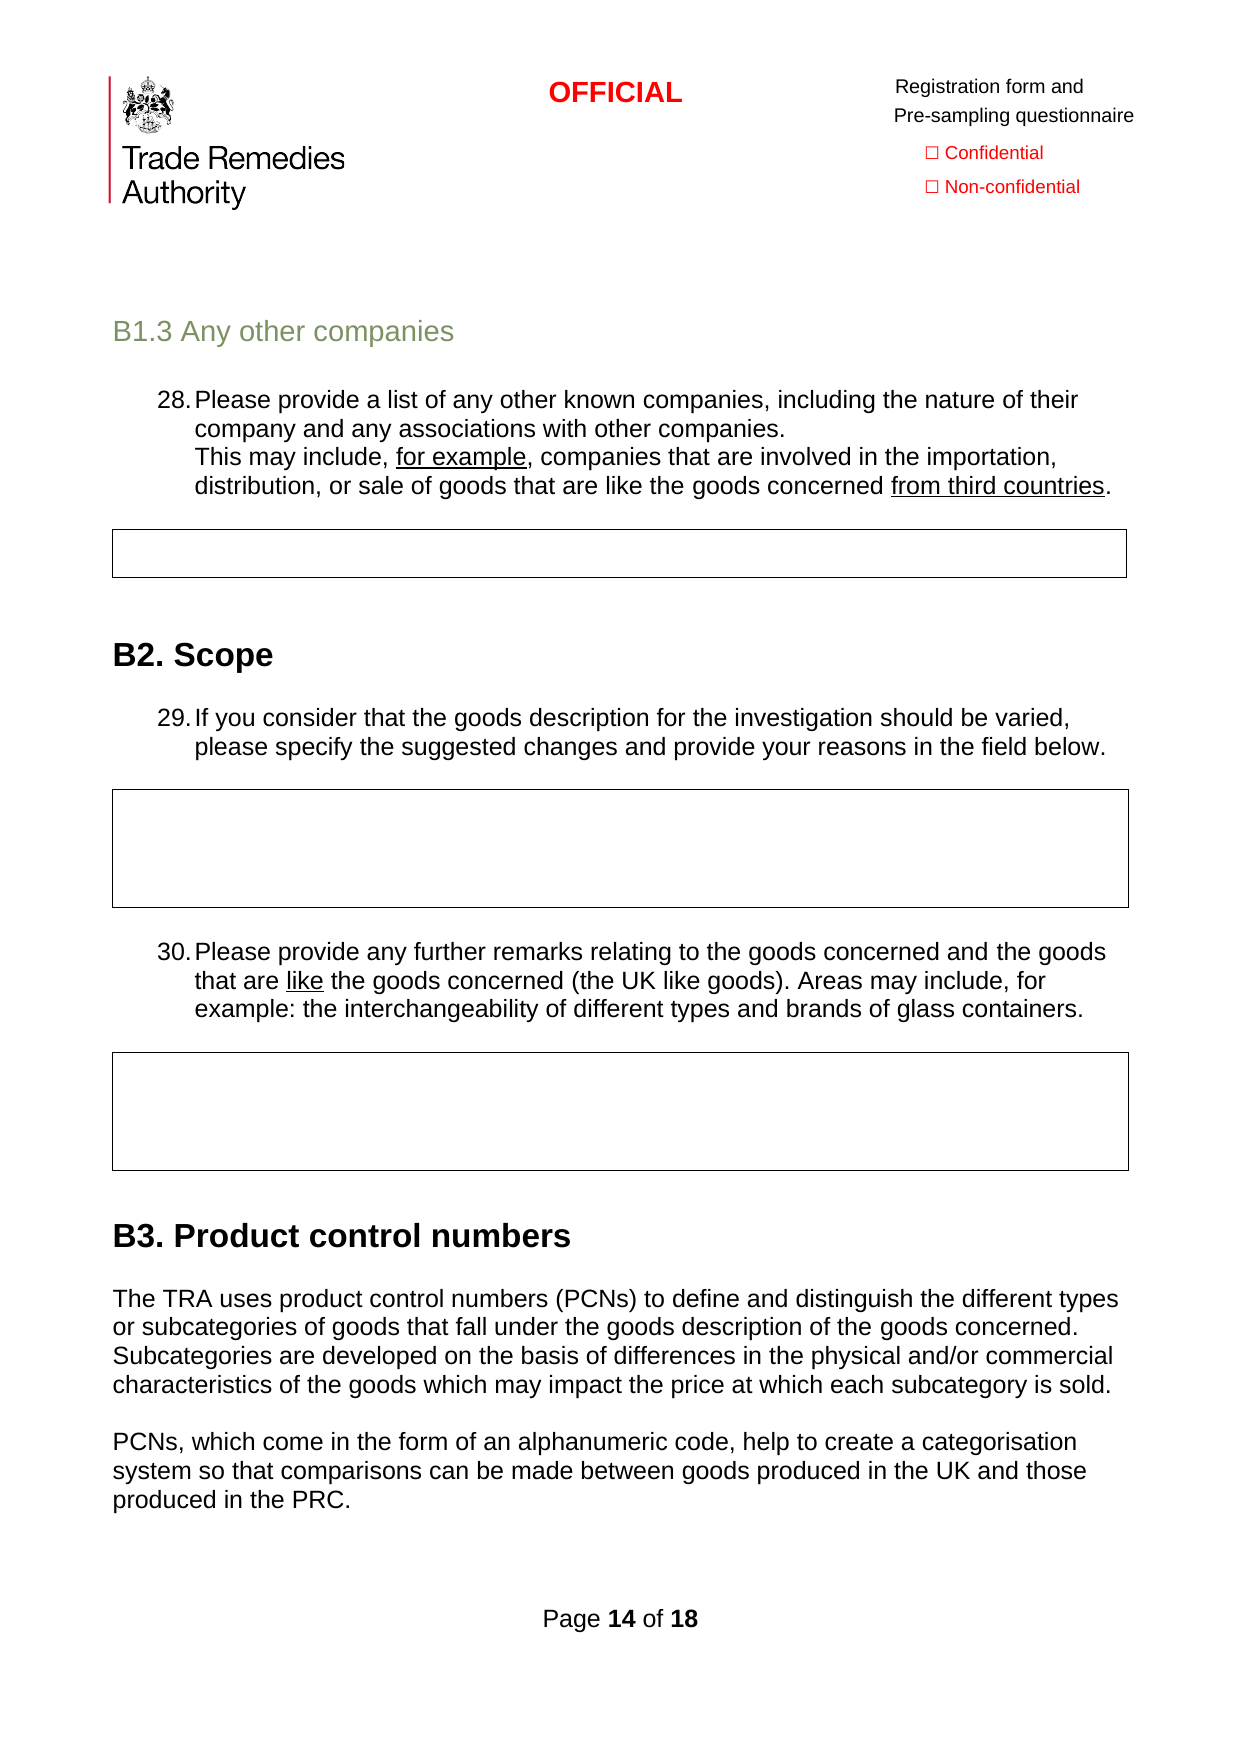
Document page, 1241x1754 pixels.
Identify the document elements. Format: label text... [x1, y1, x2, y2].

table_header [113, 530, 1126, 577]
subtitle B2. Scope [112, 636, 1128, 674]
list Please provide a list of any other known companies, including the nature of their company and any associations with other companies. This may include, for example, companies that are involved in the importation, distribution, or sale of goods that are like the goods concerned from third countries. [157, 385, 1128, 529]
list If you consider that the goods description for the investigation should be varied, please specify the suggested changes and provide your reasons in the field below. [157, 703, 1128, 760]
table_header [113, 790, 1128, 907]
text The TRA uses product control numbers (PCNs) to define and distinguish the different types or subcategories of goods that fall under the goods description of the goods concerned. Subcategories are developed on the basis of differences in the physical and/or commercial characteristics of the goods which may impact the price at which each subcategory is sold. [112, 1284, 1128, 1399]
subtitle B3. Product control numbers [112, 1216, 1128, 1255]
text PCNs, which come in the form of an alphanumeric code, help to create a categorisation system so that comparisons can be made between goods produced in the UK and those produced in the PRC. [112, 1427, 1128, 1514]
subtitle B1.3 Any other companies [112, 314, 1128, 348]
list Please provide any further remarks relating to the goods concerned and the goods that are like the goods concerned (the UK like goods). Areas may include, for example: the interchangeability of different types and brands of glass containers. [157, 937, 1128, 1023]
table_header [113, 1053, 1128, 1170]
